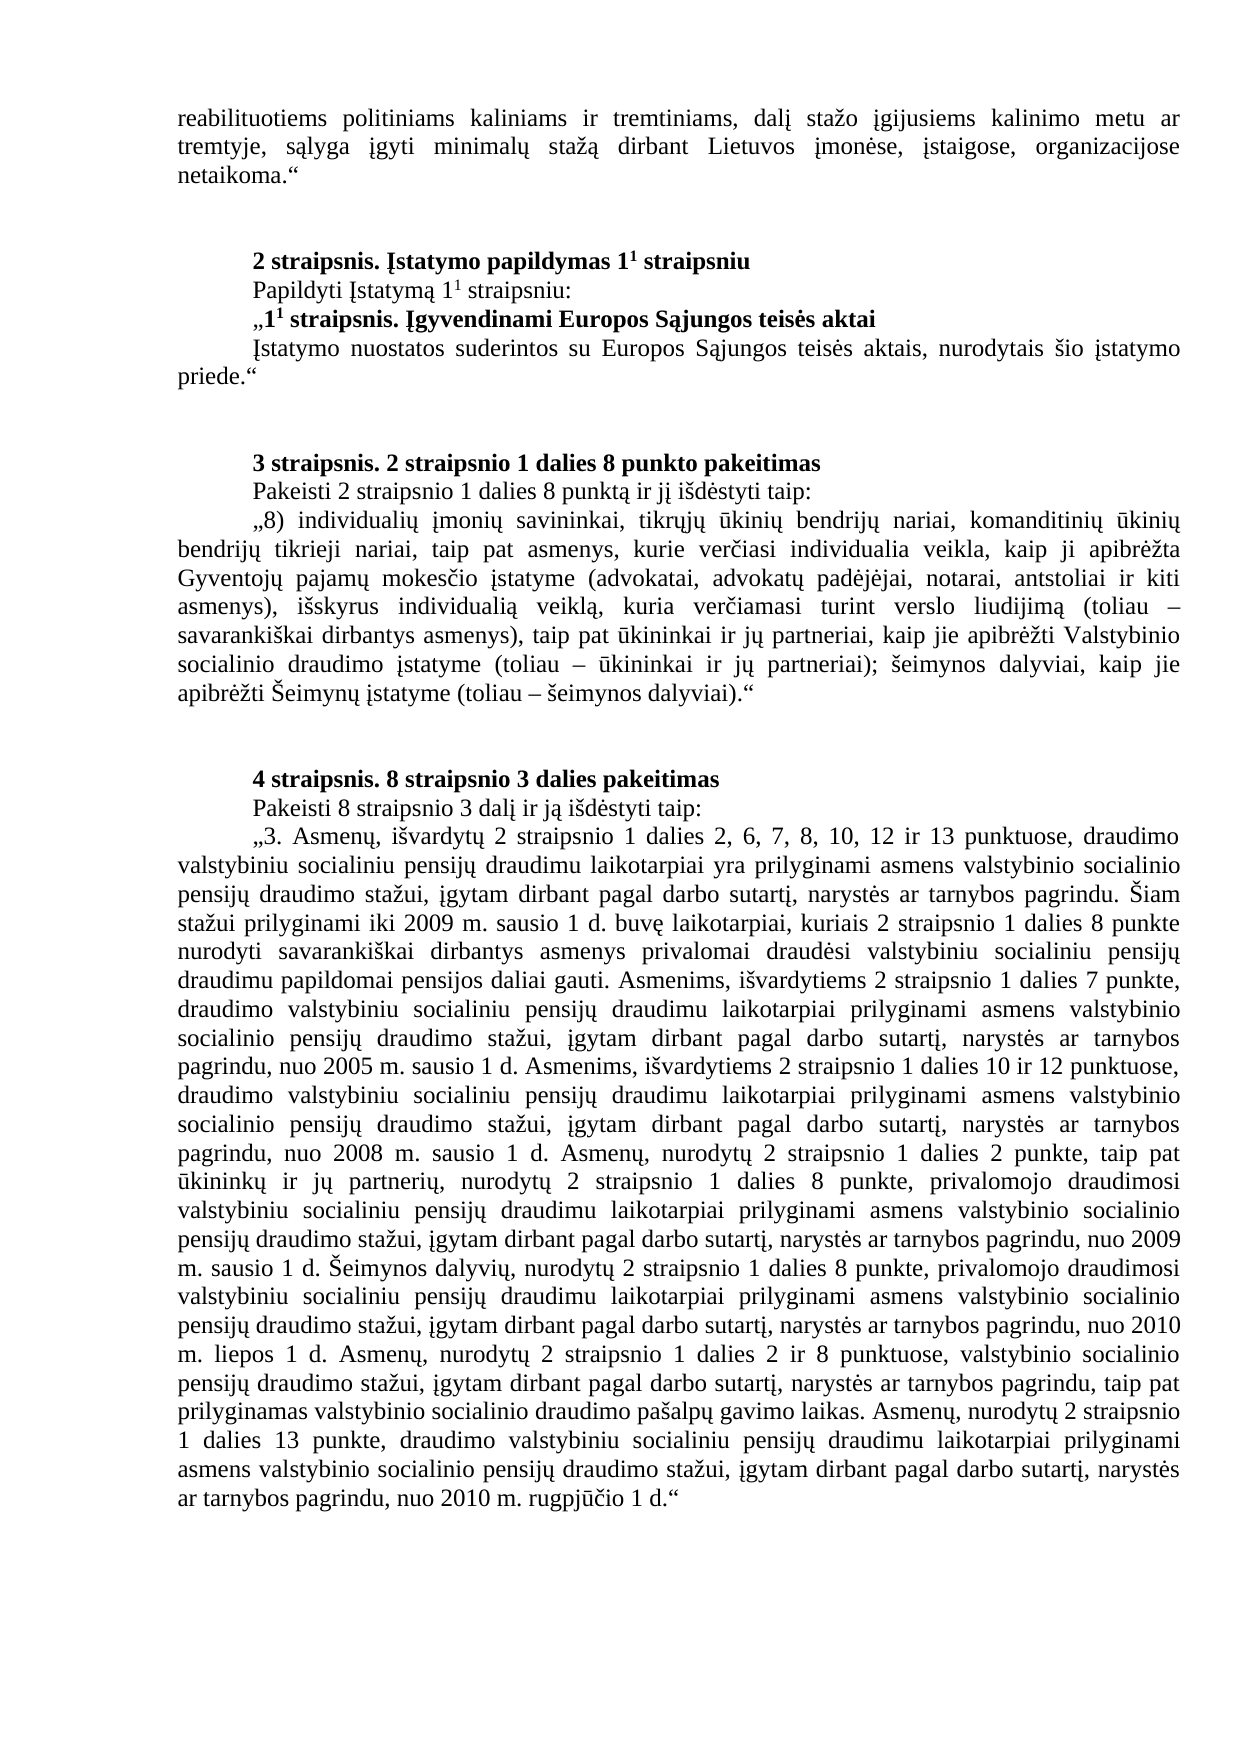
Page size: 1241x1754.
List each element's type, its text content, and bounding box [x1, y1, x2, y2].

text „11 straipsnis. Įgyvendinami Europos Sąjungos teisės aktai [177, 304, 1181, 333]
text Įstatymo nuostatos suderintos su Europos Sąjungos teisės aktais, nurodytais šio įstatymo priede.“ [177, 333, 1181, 390]
text Pakeisti 8 straipsnio 3 dalį ir ją išdėstyti taip: [177, 793, 1181, 821]
text „8) individualių įmonių savininkai, tikrųjų ūkinių bendrijų nariai, komanditinių ūkinių bendrijų tikrieji nariai, taip pat asmenys, kurie verčiasi individualia veikla, kaip ji apibrėžta Gyventojų pajamų mokesčio įstatyme (advokatai, advokatų padėjėjai, notarai, antstoliai ir kiti asmenys), išskyrus individualią veiklą, kuria verčiamasi turint verslo liudijimą (toliau –savarankiškai dirbantys asmenys), taip pat ūkininkai ir jų partneriai, kaip jie apibrėžti Valstybinio socialinio draudimo įstatyme (toliau – ūkininkai ir jų partneriai); šeimynos dalyviai, kaip jie apibrėžti Šeimynų įstatyme (toliau – šeimynos dalyviai).“ [177, 505, 1181, 706]
text 4 straipsnis. 8 straipsnio 3 dalies pakeitimas [177, 764, 1181, 793]
text Papildyti Įstatymą 11 straipsniu: [177, 275, 1181, 304]
text 2 straipsnis. Įstatymo papildymas 11 straipsniu [177, 246, 1181, 275]
text Pakeisti 2 straipsnio 1 dalies 8 punktą ir jį išdėstyti taip: [177, 476, 1181, 505]
text „3. Asmenų, išvardytų 2 straipsnio 1 dalies 2, 6, 7, 8, 10, 12 ir 13 punktuose, draudimo valstybiniu socialiniu pensijų draudimu laikotarpiai yra prilyginami asmens valstybinio socialinio pensijų draudimo stažui, įgytam dirbant pagal darbo sutartį, narystės ar tarnybos pagrindu. Šiam stažui prilyginami iki 2009 m. sausio 1 d. buvę laikotarpiai, kuriais 2 straipsnio 1 dalies 8 punkte nurodyti savarankiškai dirbantys asmenys privalomai draudėsi valstybiniu socialiniu pensijų draudimu papildomai pensijos daliai gauti. Asmenims, išvardytiems 2 straipsnio 1 dalies 7 punkte, draudimo valstybiniu socialiniu pensijų draudimu laikotarpiai prilyginami asmens valstybinio socialinio pensijų draudimo stažui, įgytam dirbant pagal darbo sutartį, narystės ar tarnybos pagrindu, nuo 2005 m. sausio 1 d. Asmenims, išvardytiems 2 straipsnio 1 dalies 10 ir 12 punktuose, draudimo valstybiniu socialiniu pensijų draudimu laikotarpiai prilyginami asmens valstybinio socialinio pensijų draudimo stažui, įgytam dirbant pagal darbo sutartį, narystės ar tarnybos pagrindu, nuo 2008 m. sausio 1 d. Asmenų, nurodytų 2 straipsnio 1 dalies 2 punkte, taip pat ūkininkų ir jų partnerių, nurodytų 2 straipsnio 1 dalies 8 punkte, privalomojo draudimosi valstybiniu socialiniu pensijų draudimu laikotarpiai prilyginami asmens valstybinio socialinio pensijų draudimo stažui, įgytam dirbant pagal darbo sutartį, narystės ar tarnybos pagrindu, nuo 2009 m. sausio 1 d. Šeimynos dalyvių, nurodytų 2 straipsnio 1 dalies 8 punkte, privalomojo draudimosi valstybiniu socialiniu pensijų draudimu laikotarpiai prilyginami asmens valstybinio socialinio pensijų draudimo stažui, įgytam dirbant pagal darbo sutartį, narystės ar tarnybos pagrindu, nuo 2010 m. liepos 1 d. Asmenų, nurodytų 2 straipsnio 1 dalies 2 ir 8 punktuose, valstybinio socialinio pensijų draudimo stažui, įgytam dirbant pagal darbo sutartį, narystės ar tarnybos pagrindu, taip pat prilyginamas valstybinio socialinio draudimo pašalpų gavimo laikas. Asmenų, nurodytų 2 straipsnio 1 dalies 13 punkte, draudimo valstybiniu socialiniu pensijų draudimu laikotarpiai prilyginami asmens valstybinio socialinio pensijų draudimo stažui, įgytam dirbant pagal darbo sutartį, narystės ar tarnybos pagrindu, nuo 2010 m. rugpjūčio 1 d.“ [177, 821, 1181, 1511]
text 3 straipsnis. 2 straipsnio 1 dalies 8 punkto pakeitimas [177, 448, 1181, 476]
text reabilituotiems politiniams kaliniams ir tremtiniams, dalį stažo įgijusiems kalinimo metu ar tremtyje, sąlyga įgyti minimalų stažą dirbant Lietuvos įmonėse, įstaigose, organizacijose netaikoma.“ [177, 103, 1181, 189]
